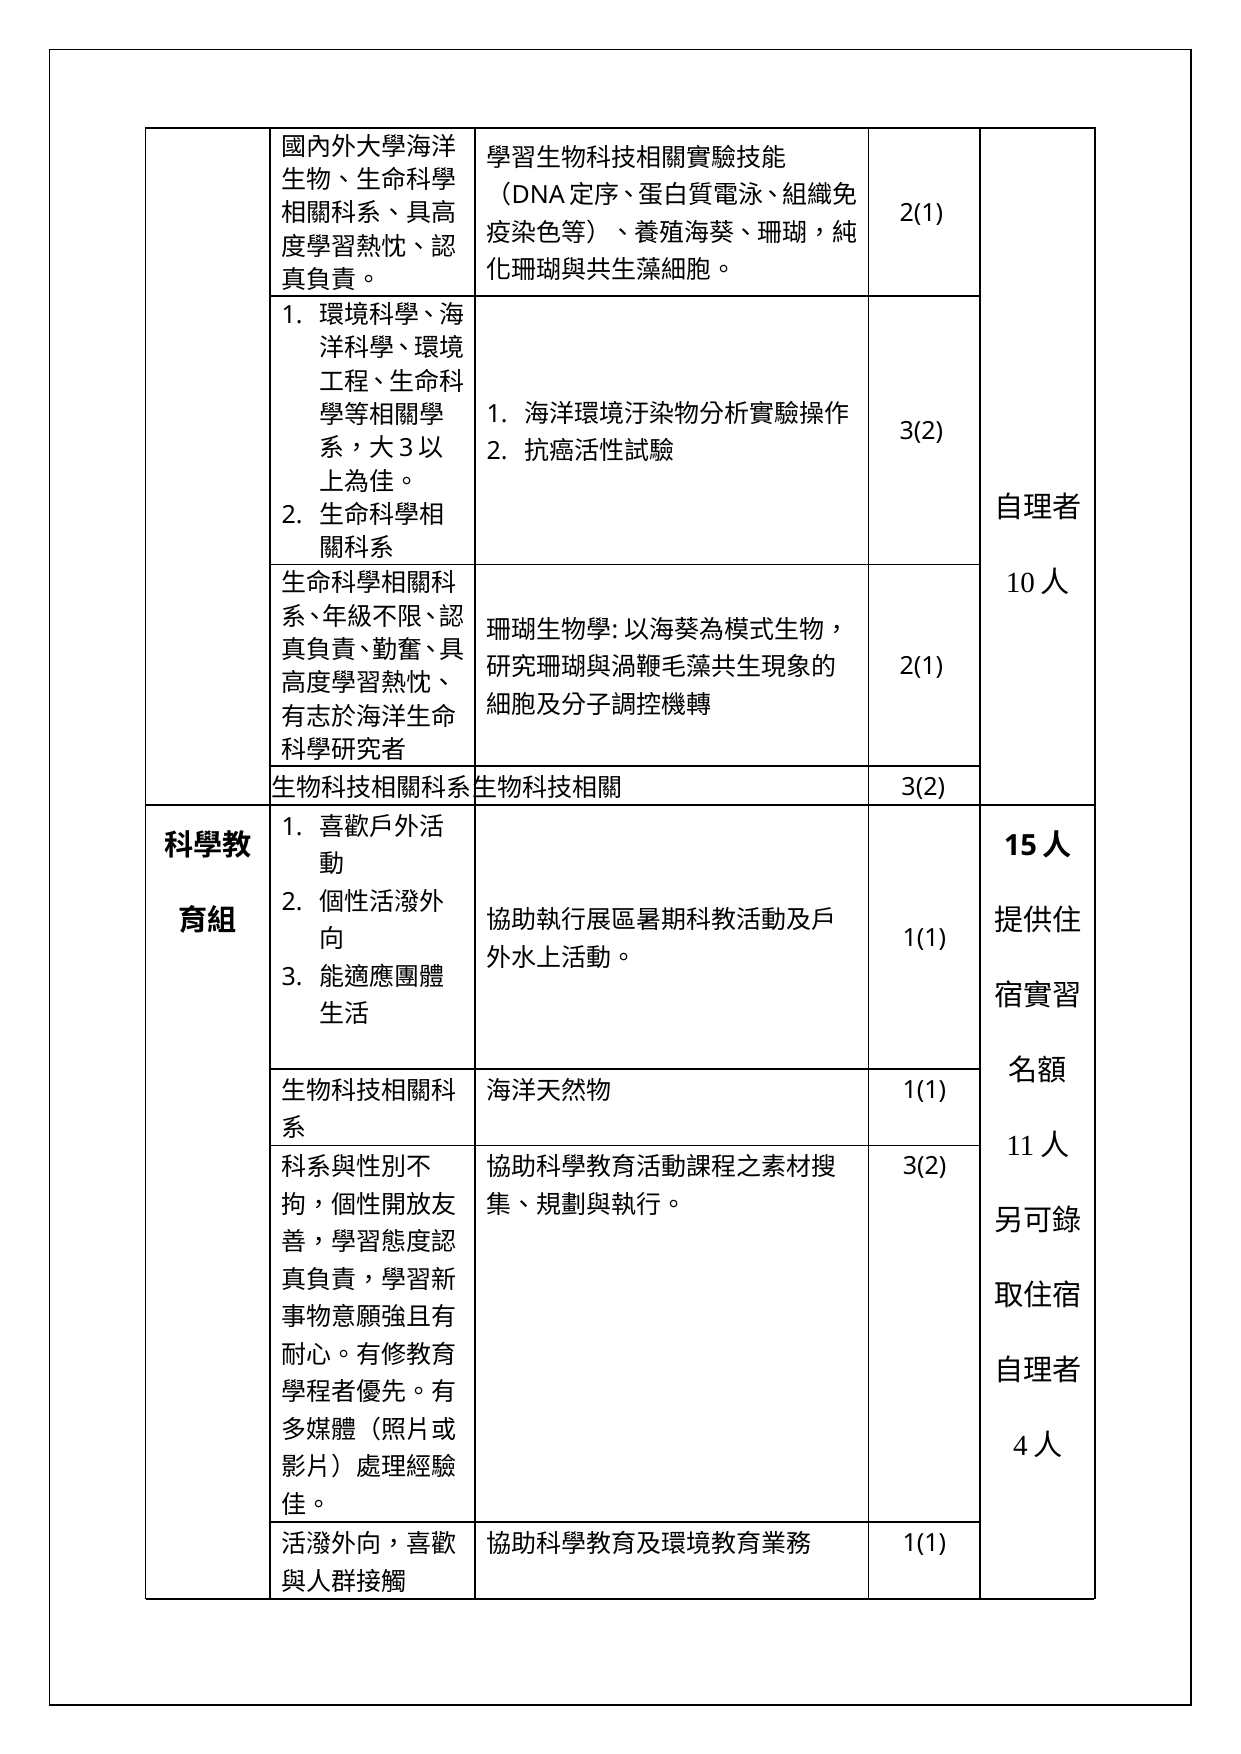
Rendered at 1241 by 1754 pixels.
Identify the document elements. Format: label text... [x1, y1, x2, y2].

table_cell 生物科技相關科系 [271, 1070, 474, 1145]
table_cell 3(2) [869, 767, 979, 804]
table_cell 科學教育組 [146, 806, 269, 1598]
table_cell 協助科學教育及環境教育業務 [476, 1523, 868, 1598]
table_cell 珊瑚生物學: 以海葵為模式生物，研究珊瑚與渦鞭毛藻共生現象的細胞及分子調控機轉 [476, 565, 868, 765]
table_cell 生命科學相關科系、年級不限、認真負責、勤奮、具高度學習熱忱、有志於海洋生命科學研究者 [271, 565, 474, 765]
table_cell 生物科技相關科系 [271, 767, 474, 804]
table_cell 協助執行展區暑期科教活動及戶外水上活動。 [476, 806, 868, 1068]
table_cell 國內外大學海洋生物、生命科學相關科系、具高度學習熱忱、認真負責。 [271, 129, 474, 295]
table_cell 自理者10人 [981, 129, 1094, 804]
table_cell 2(1) [869, 129, 979, 295]
table_cell 15人 提供住宿實習名額11人另可錄取住宿自理者4人 [981, 806, 1094, 1598]
table_cell 3(2) [869, 1146, 979, 1521]
table_cell 3(2) [869, 297, 979, 563]
table_cell 喜歡戶外活動 個性活潑外向 能適應團體生活 [271, 806, 474, 1068]
table_cell 1(1) [869, 1070, 979, 1145]
table_cell 活潑外向，喜歡與人群接觸 [271, 1523, 474, 1598]
table_cell 2(1) [869, 565, 979, 765]
table_cell 協助科學教育活動課程之素材搜集、規劃與執行。 [476, 1146, 868, 1521]
table_cell 環境科學、海洋科學、環境工程、生命科學等相關學系，大3以上為佳。 生命科學相關科系 [271, 297, 474, 563]
table_cell 海洋環境汙染物分析實驗操作 抗癌活性試驗 [476, 297, 868, 563]
table_cell 學習生物科技相關實驗技能（DNA定序、蛋白質電泳、組織免疫染色等）、養殖海葵、珊瑚，純化珊瑚與共生藻細胞。 [476, 129, 868, 295]
table_cell 1(1) [869, 1523, 979, 1598]
table_cell 1(1) [869, 806, 979, 1068]
table_cell 科系與性別不拘，個性開放友善，學習態度認真負責，學習新事物意願強且有耐心。有修教育學程者優先。有多媒體（照片或影片）處理經驗佳。 [271, 1146, 474, 1521]
table_cell 海洋天然物 [476, 1070, 868, 1145]
table_cell 生物科技相關 [476, 767, 868, 804]
table_cell [146, 129, 269, 804]
